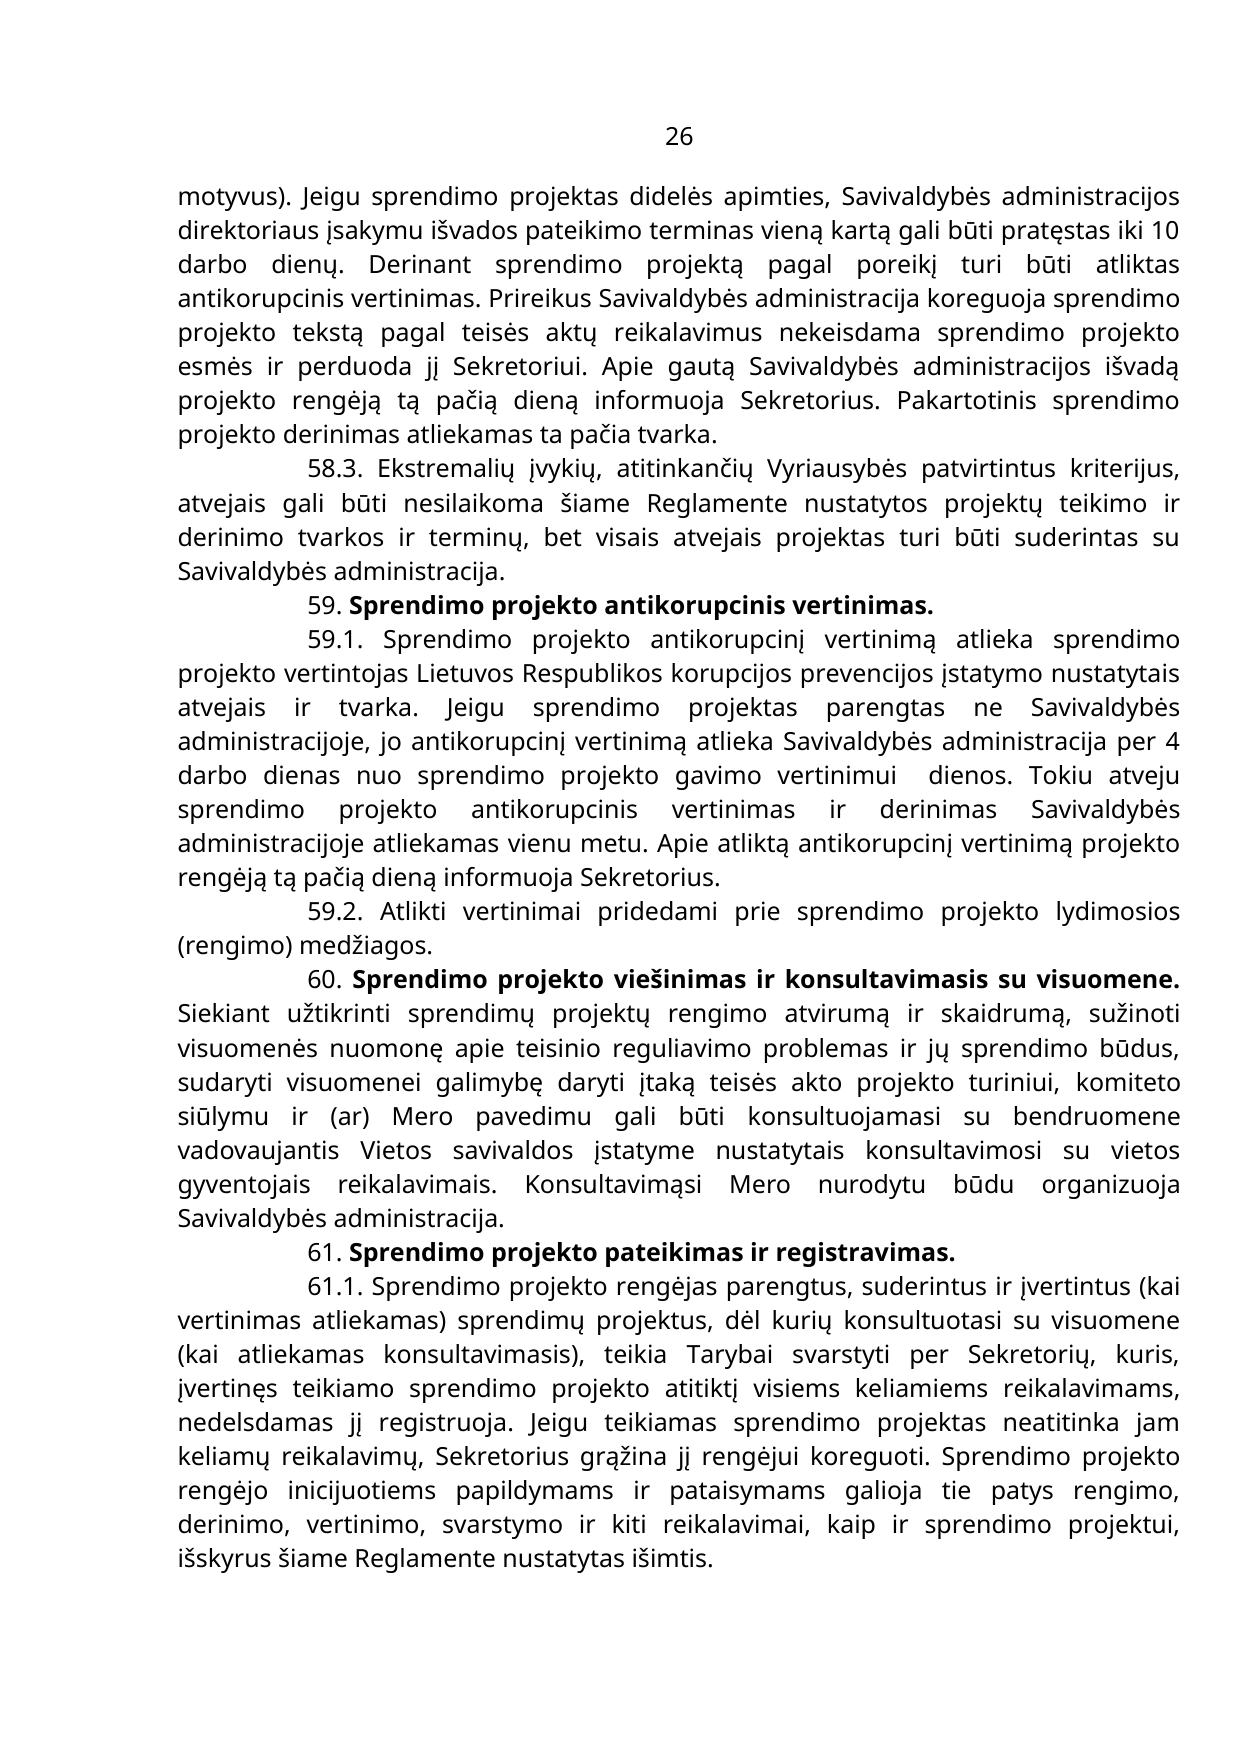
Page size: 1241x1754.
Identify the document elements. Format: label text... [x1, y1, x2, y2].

text 58.3. Ekstremalių įvykių, atitinkančių Vyriausybės patvirtintus kriterijus, atvejais gali būti nesilaikoma šiame Reglamente nustatytos projektų teikimo ir derinimo tvarkos ir terminų, bet visais atvejais projektas turi būti suderintas su Savivaldybės administracija. [177, 451, 1181, 587]
text 60. Sprendimo projekto viešinimas ir konsultavimasis su visuomene. Siekiant užtikrinti sprendimų projektų rengimo atvirumą ir skaidrumą, sužinoti visuomenės nuomonę apie teisinio reguliavimo problemas ir jų sprendimo būdus, sudaryti visuomenei galimybę daryti įtaką teisės akto projekto turiniui, komiteto siūlymu ir (ar) Mero pavedimu gali būti konsultuojamasi su bendruomene vadovaujantis Vietos savivaldos įstatyme nustatytais konsultavimosi su vietos gyventojais reikalavimais. Konsultavimąsi Mero nurodytu būdu organizuoja Savivaldybės administracija. [177, 962, 1181, 1234]
text 61. Sprendimo projekto pateikimas ir registravimas. [177, 1234, 1181, 1269]
text 61.1. Sprendimo projekto rengėjas parengtus, suderintus ir įvertintus (kai vertinimas atliekamas) sprendimų projektus, dėl kurių konsultuotasi su visuomene (kai atliekamas konsultavimasis), teikia Tarybai svarstyti per Sekretorių, kuris, įvertinęs teikiamo sprendimo projekto atitiktį visiems keliamiems reikalavimams, nedelsdamas jį registruoja. Jeigu teikiamas sprendimo projektas neatitinka jam keliamų reikalavimų, Sekretorius grąžina jį rengėjui koreguoti. Sprendimo projekto rengėjo inicijuotiems papildymams ir pataisymams galioja tie patys rengimo, derinimo, vertinimo, svarstymo ir kiti reikalavimai, kaip ir sprendimo projektui, išskyrus šiame Reglamente nustatytas išimtis. [177, 1269, 1181, 1575]
text 59. Sprendimo projekto antikorupcinis vertinimas. [177, 587, 1181, 621]
text 59.1. Sprendimo projekto antikorupcinį vertinimą atlieka sprendimo projekto vertintojas Lietuvos Respublikos korupcijos prevencijos įstatymo nustatytais atvejais ir tvarka. Jeigu sprendimo projektas parengtas ne Savivaldybės administracijoje, jo antikorupcinį vertinimą atlieka Savivaldybės administracija per 4 darbo dienas nuo sprendimo projekto gavimo vertinimui dienos. Tokiu atveju sprendimo projekto antikorupcinis vertinimas ir derinimas Savivaldybės administracijoje atliekamas vienu metu. Apie atliktą antikorupcinį vertinimą projekto rengėją tą pačią dieną informuoja Sekretorius. [177, 621, 1181, 894]
text 59.2. Atlikti vertinimai pridedami prie sprendimo projekto lydimosios (rengimo) medžiagos. [177, 894, 1181, 962]
text motyvus). Jeigu sprendimo projektas didelės apimties, Savivaldybės administracijos direktoriaus įsakymu išvados pateikimo terminas vieną kartą gali būti pratęstas iki 10 darbo dienų. Derinant sprendimo projektą pagal poreikį turi būti atliktas antikorupcinis vertinimas. Prireikus Savivaldybės administracija koreguoja sprendimo projekto tekstą pagal teisės aktų reikalavimus nekeisdama sprendimo projekto esmės ir perduoda jį Sekretoriui. Apie gautą Savivaldybės administracijos išvadą projekto rengėją tą pačią dieną informuoja Sekretorius. Pakartotinis sprendimo projekto derinimas atliekamas ta pačia tvarka. [177, 179, 1181, 451]
